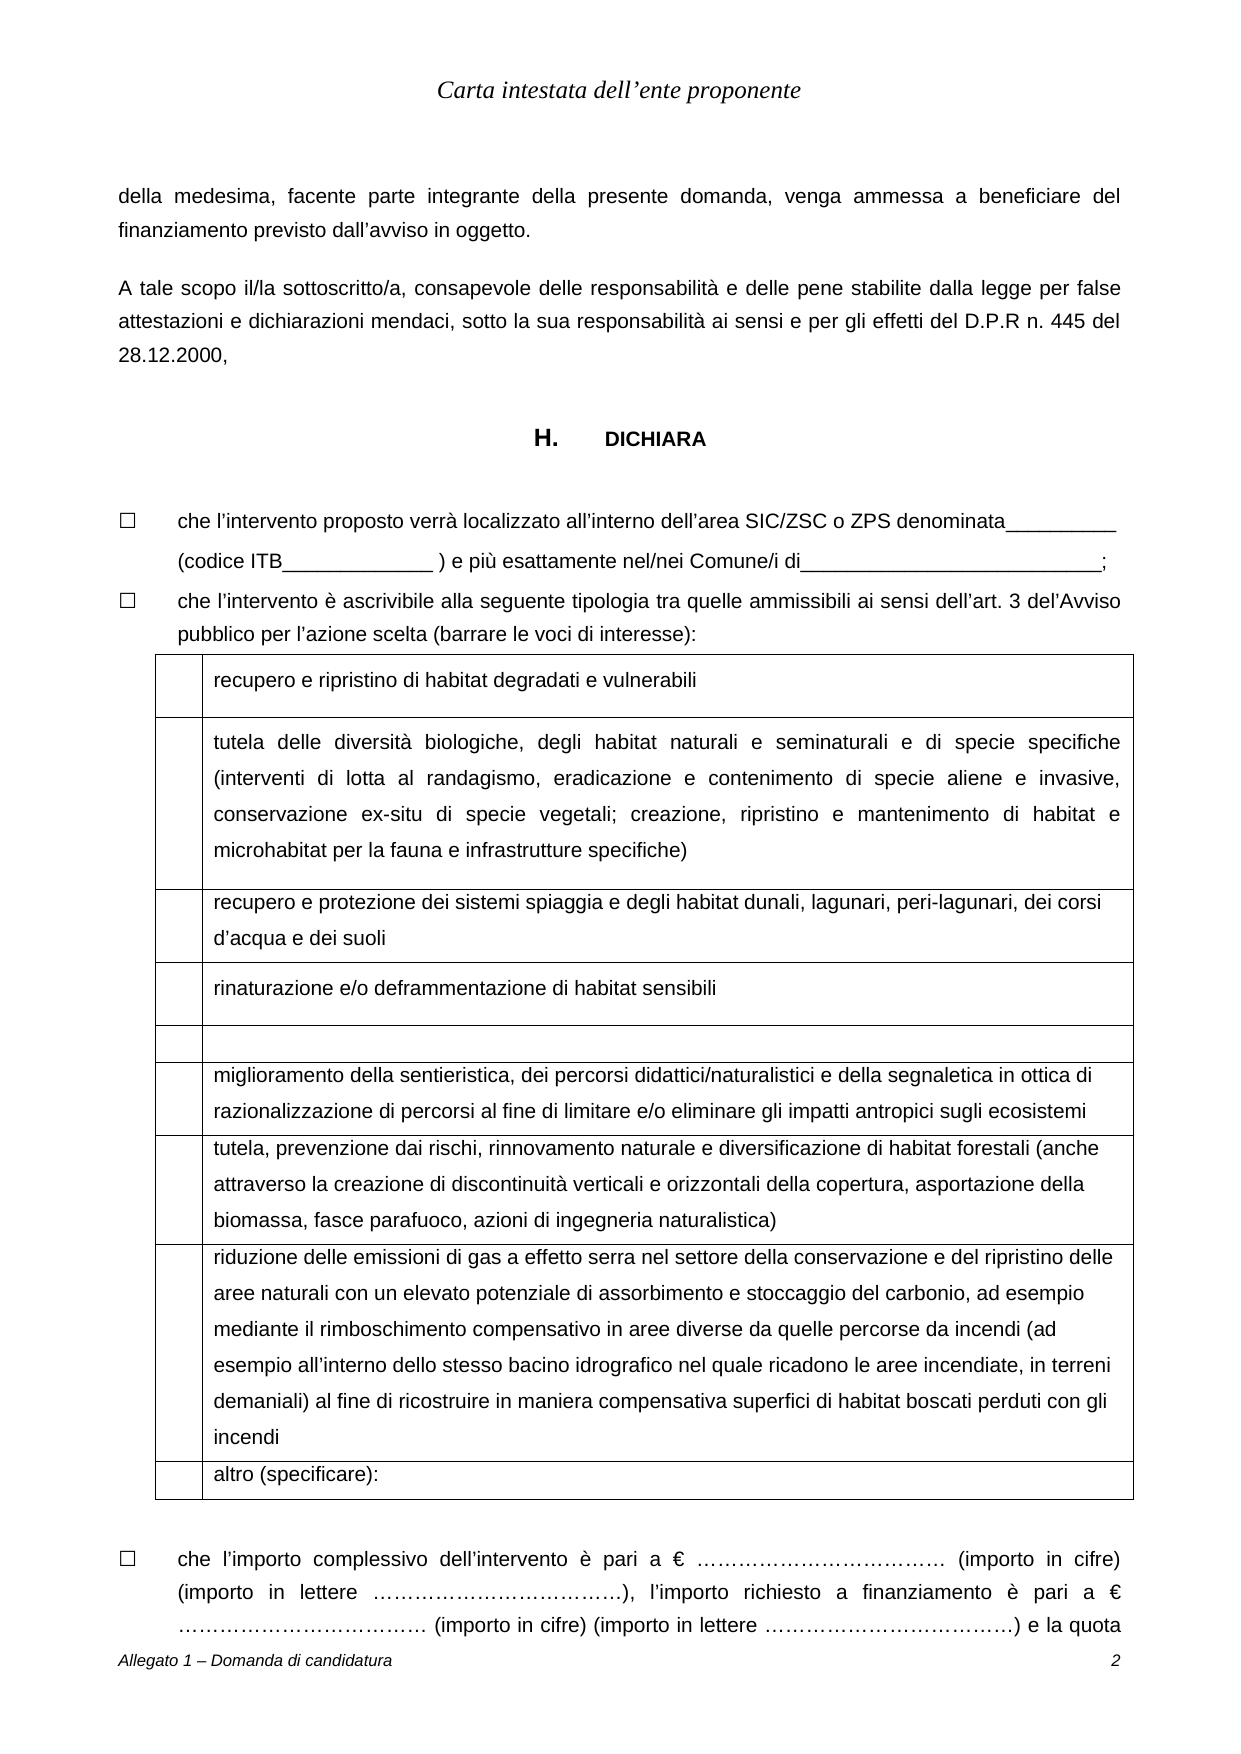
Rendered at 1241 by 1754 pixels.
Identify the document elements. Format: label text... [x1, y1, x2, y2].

text ☐ che l’intervento è ascrivibile alla seguente tipologia tra quelle ammissibili ai sensi dell’art. 3 del’Avviso pubblico per l’azione scelta (barrare le voci di interesse): [118, 581, 1122, 648]
table_cell tutela, prevenzione dai rischi, rinnovamento naturale e diversificazione di habitat forestali (anche attraverso la creazione di discontinuità verticali e orizzontali della copertura, asportazione della biomassa, fasce parafuoco, azioni di ingegneria naturalistica) [203, 1136, 1133, 1244]
table_cell [156, 963, 202, 1025]
text della medesima, facente parte integrante della presente domanda, venga ammessa a beneficiare del finanziamento previsto dall’avviso in oggetto. [118, 177, 1122, 244]
table_cell miglioramento della sentieristica, dei percorsi didattici/naturalistici e della segnaletica in ottica di razionalizzazione di percorsi al fine di limitare e/o eliminare gli impatti antropici sugli ecosistemi [203, 1063, 1133, 1135]
table_cell [156, 718, 202, 889]
table_cell rinaturazione e/o deframmentazione di habitat sensibili [203, 963, 1133, 1025]
table_cell recupero e protezione dei sistemi spiaggia e degli habitat dunali, lagunari, peri-lagunari, dei corsi d’acqua e dei suoli [203, 890, 1133, 962]
text A tale scopo il/la sottoscritto/a, consapevole delle responsabilità e delle pene stabilite dalla legge per false attestazioni e dichiarazioni mendaci, sotto la sua responsabilità ai sensi e per gli effetti del D.P.R n. 445 del 28.12.2000, [118, 269, 1122, 369]
text ☐ che l’intervento proposto verrà localizzato all’interno dell’area SIC/ZSC o ZPS denominata [118, 502, 1122, 536]
table_header recupero e ripristino di habitat degradati e vulnerabili [203, 655, 1133, 717]
table_cell [203, 1026, 1133, 1062]
table_cell [156, 1462, 202, 1499]
table_cell riduzione delle emissioni di gas a effetto serra nel settore della conservazione e del ripristino delle aree naturali con un elevato potenziale di assorbimento e stoccaggio del carbonio, ad esempio mediante il rimboschimento compensativo in aree diverse da quelle percorse da incendi (ad esempio all’interno dello stesso bacino idrografico nel quale ricadono le aree incendiate, in terreni demaniali) al fine di ricostruire in maniera compensativa superfici di habitat boscati perduti con gli incendi [203, 1245, 1133, 1461]
table_cell [156, 890, 202, 962]
table_cell [156, 1026, 202, 1062]
text (codice ITB_____________ ) e più esattamente nel/nei Comune/i di__________________________; [118, 542, 1122, 575]
table_header [156, 655, 202, 717]
table_cell [156, 1063, 202, 1135]
table_cell [156, 1245, 202, 1461]
subtitle DICHIARA [118, 425, 1122, 452]
table_cell [156, 1136, 202, 1244]
table_cell tutela delle diversità biologiche, degli habitat naturali e seminaturali e di specie specifiche (interventi di lotta al randagismo, eradicazione e contenimento di specie aliene e invasive, conservazione ex-situ di specie vegetali; creazione, ripristino e mantenimento di habitat e microhabitat per la fauna e infrastrutture specifiche) [203, 718, 1133, 889]
text ☐ che l’importo complessivo dell’intervento è pari a € ……………………………… (importo in cifre) (importo in lettere ………………………………), l’importo richiesto a finanziamento è pari a € ……………………………… (importo in cifre) (importo in lettere ………………………………) e la quota [118, 1539, 1122, 1639]
table_cell altro (specificare): [203, 1462, 1133, 1499]
